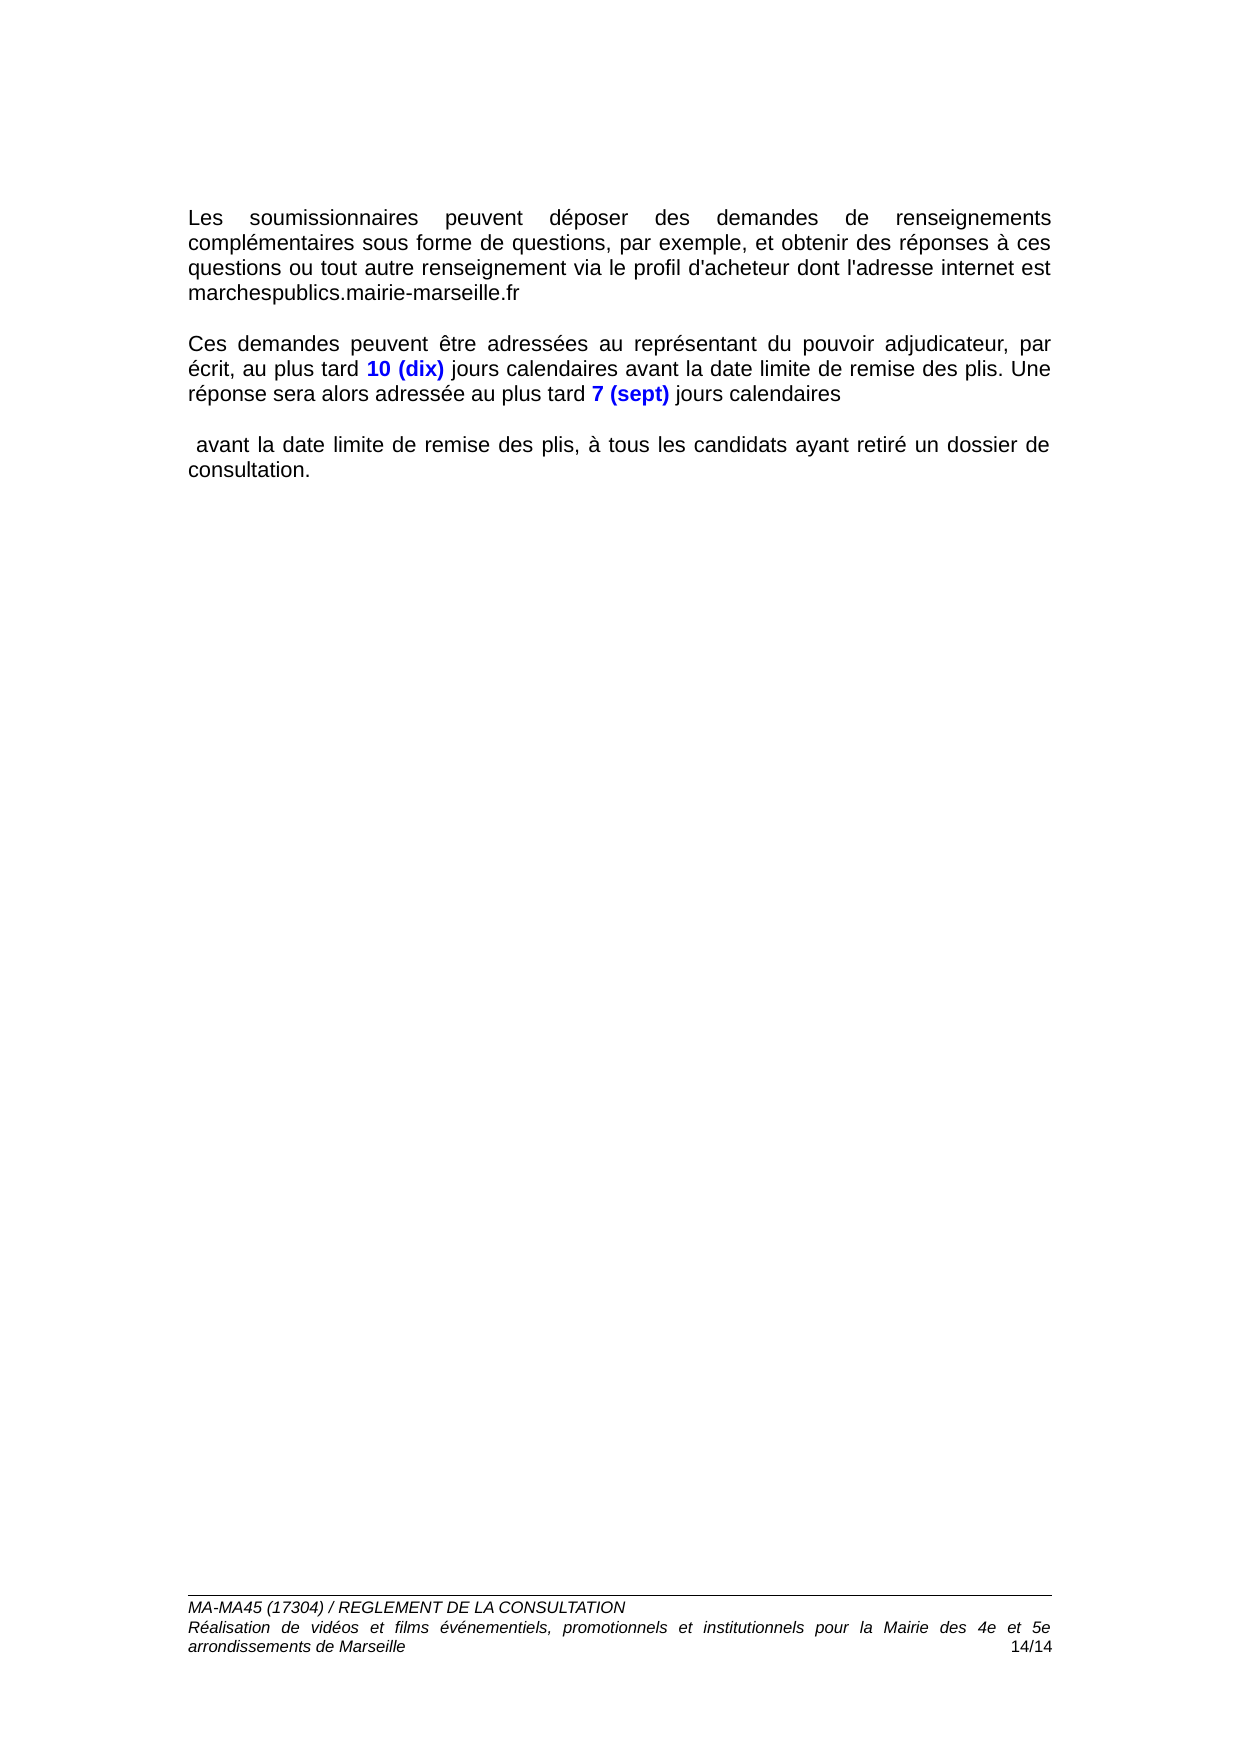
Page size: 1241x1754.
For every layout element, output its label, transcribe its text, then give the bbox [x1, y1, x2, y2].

text avant la date limite de remise des plis, à tous les candidats ayant retiré un dossier de consultation. [188, 431, 1052, 482]
text Ces demandes peuvent être adressées au représentant du pouvoir adjudicateur, par écrit, au plus tard 10 (dix) jours calendaires avant la date limite de remise des plis. Une réponse sera alors adressée au plus tard 7 (sept) jours calendaires [188, 331, 1052, 406]
text Les soumissionnaires peuvent déposer des demandes de renseignements complémentaires sous forme de questions, par exemple, et obtenir des réponses à ces questions ou tout autre renseignement via le profil d'acheteur dont l'adresse internet est marchespublics.mairie-marseille.fr [188, 204, 1052, 305]
